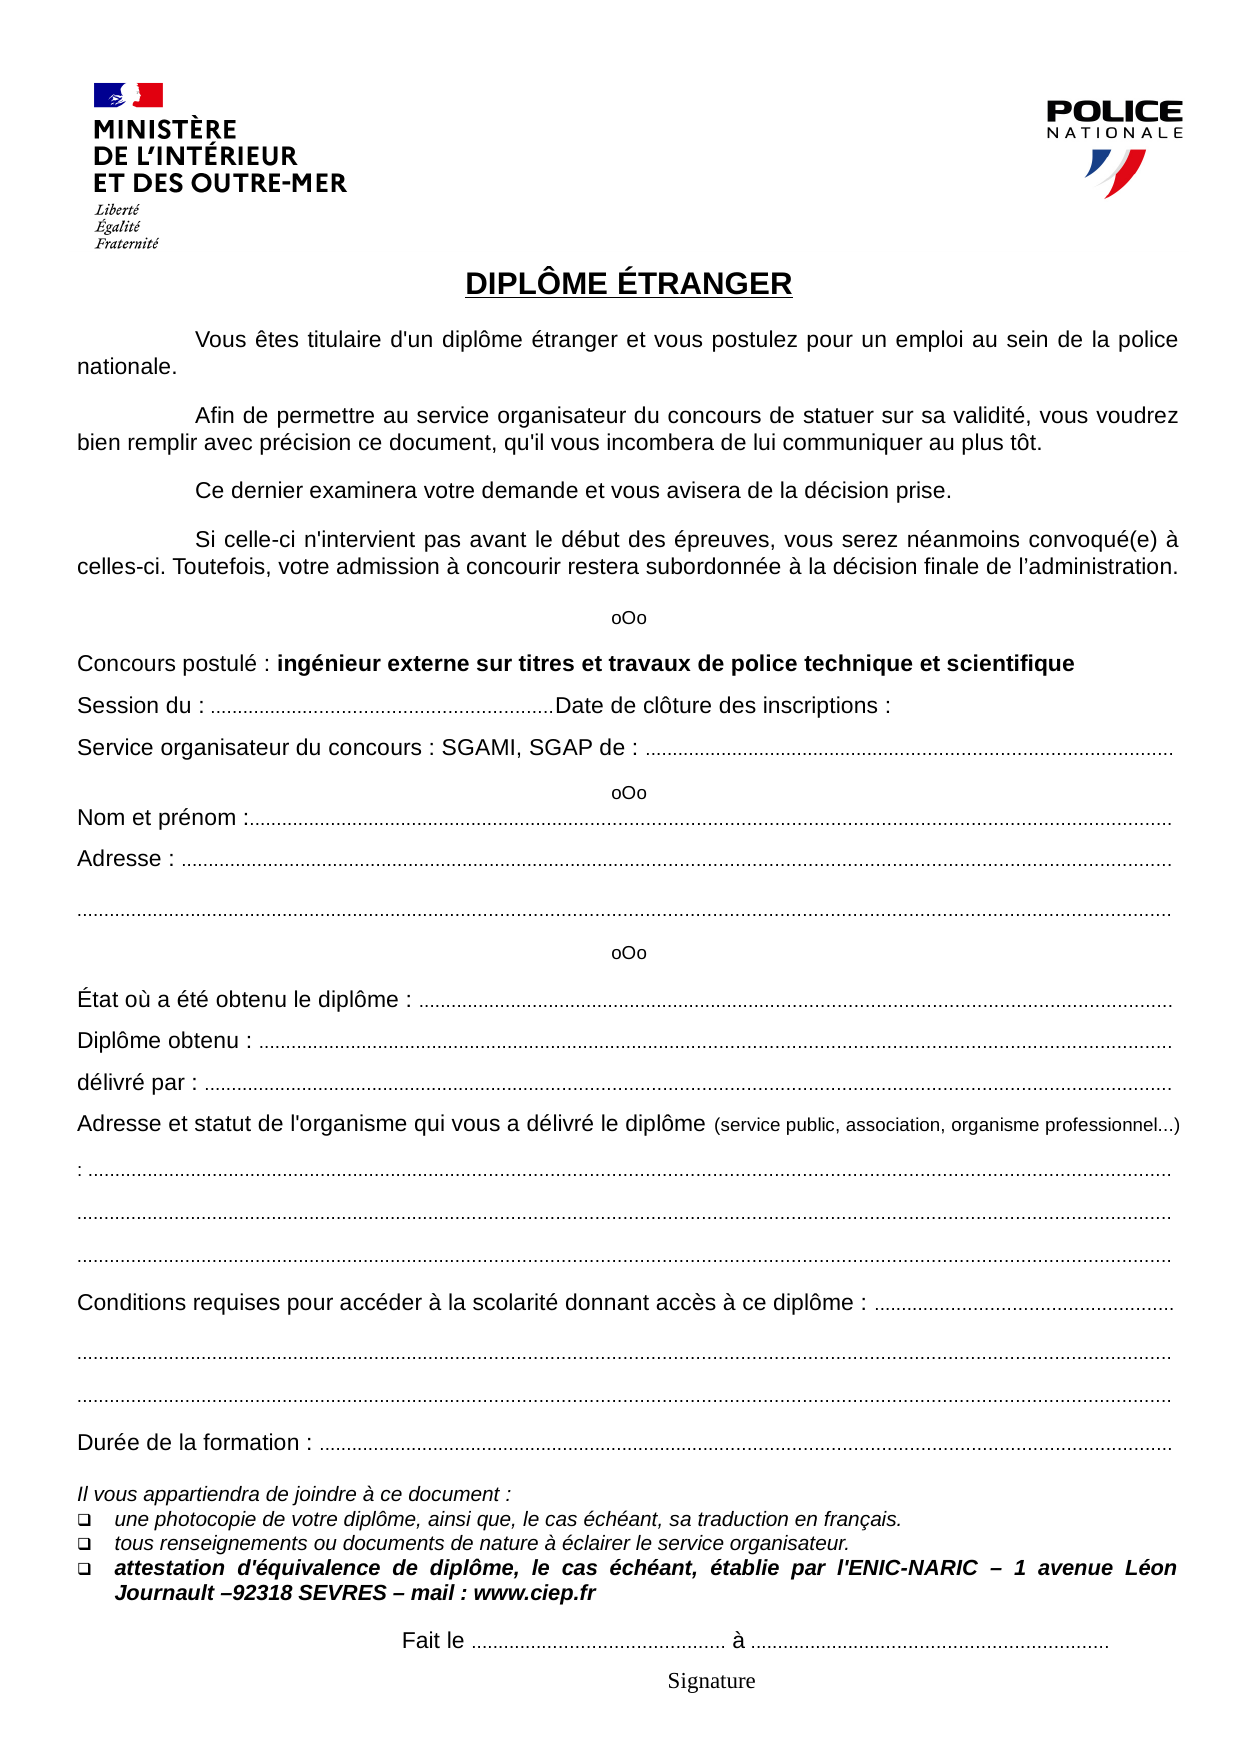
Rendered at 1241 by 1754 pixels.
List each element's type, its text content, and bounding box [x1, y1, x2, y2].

text Nom et prénom : [77, 803, 1181, 830]
text oOo [77, 607, 1181, 628]
text Si celle-ci n'intervient pas avant le début des épreuves, vous serez néanmoins convoqué(e) à celles-ci. Toutefois, votre admission à concourir restera subordonnée à la décision finale de l’administration. [77, 525, 1181, 579]
text Il vous appartiendra de joindre à ce document : [77, 1482, 1181, 1506]
text oOo [77, 782, 1181, 803]
text Adresse : [77, 845, 1181, 872]
text Adresse et statut de l'organisme qui vous a délivré le diplôme (service public, association, organisme professionnel...) : [77, 1110, 1181, 1180]
subtitle DIPLÔME ÉTRANGER [77, 265, 1181, 301]
text Service organisateur du concours : SGAMI, SGAP de : [77, 733, 1181, 760]
text État où a été obtenu le diplôme : [77, 985, 1181, 1012]
picture [69, 58, 1189, 252]
list une photocopie de votre diplôme, ainsi que, le cas échéant, sa traduction en français. [77, 1506, 1181, 1531]
text Diplôme obtenu : [77, 1027, 1181, 1054]
text Conditions requises pour accéder à la scolarité donnant accès à ce diplôme : [77, 1288, 1181, 1315]
text Ce dernier examinera votre demande et vous avisera de la décision prise. [77, 477, 1179, 504]
text oOo [77, 942, 1181, 963]
text Durée de la formation : [77, 1428, 1181, 1455]
text Afin de permettre au service organisateur du concours de statuer sur sa validité, vous voudrez bien remplir avec précision ce document, qu'il vous incombera de lui communiquer au plus tôt. [77, 401, 1181, 455]
text Signature [667, 1667, 1181, 1694]
text Fait le à [77, 1626, 1181, 1653]
list tous renseignements ou documents de nature à éclairer le service organisateur. [77, 1531, 1181, 1554]
text Concours postulé : ingénieur externe sur titres et travaux de police technique et scientifique [77, 650, 1181, 677]
text Session du : Date de clôture des inscriptions : [77, 691, 1179, 718]
text Vous êtes titulaire d'un diplôme étranger et vous postulez pour un emploi au sein de la police nationale. [77, 325, 1181, 379]
text délivré par : [77, 1068, 1181, 1095]
list attestation d'équivalence de diplôme, le cas échéant, établie par l'ENIC-NARIC – 1 avenue Léon Journault –92318 SEVRES – mail : www.ciep.fr [77, 1554, 1181, 1604]
